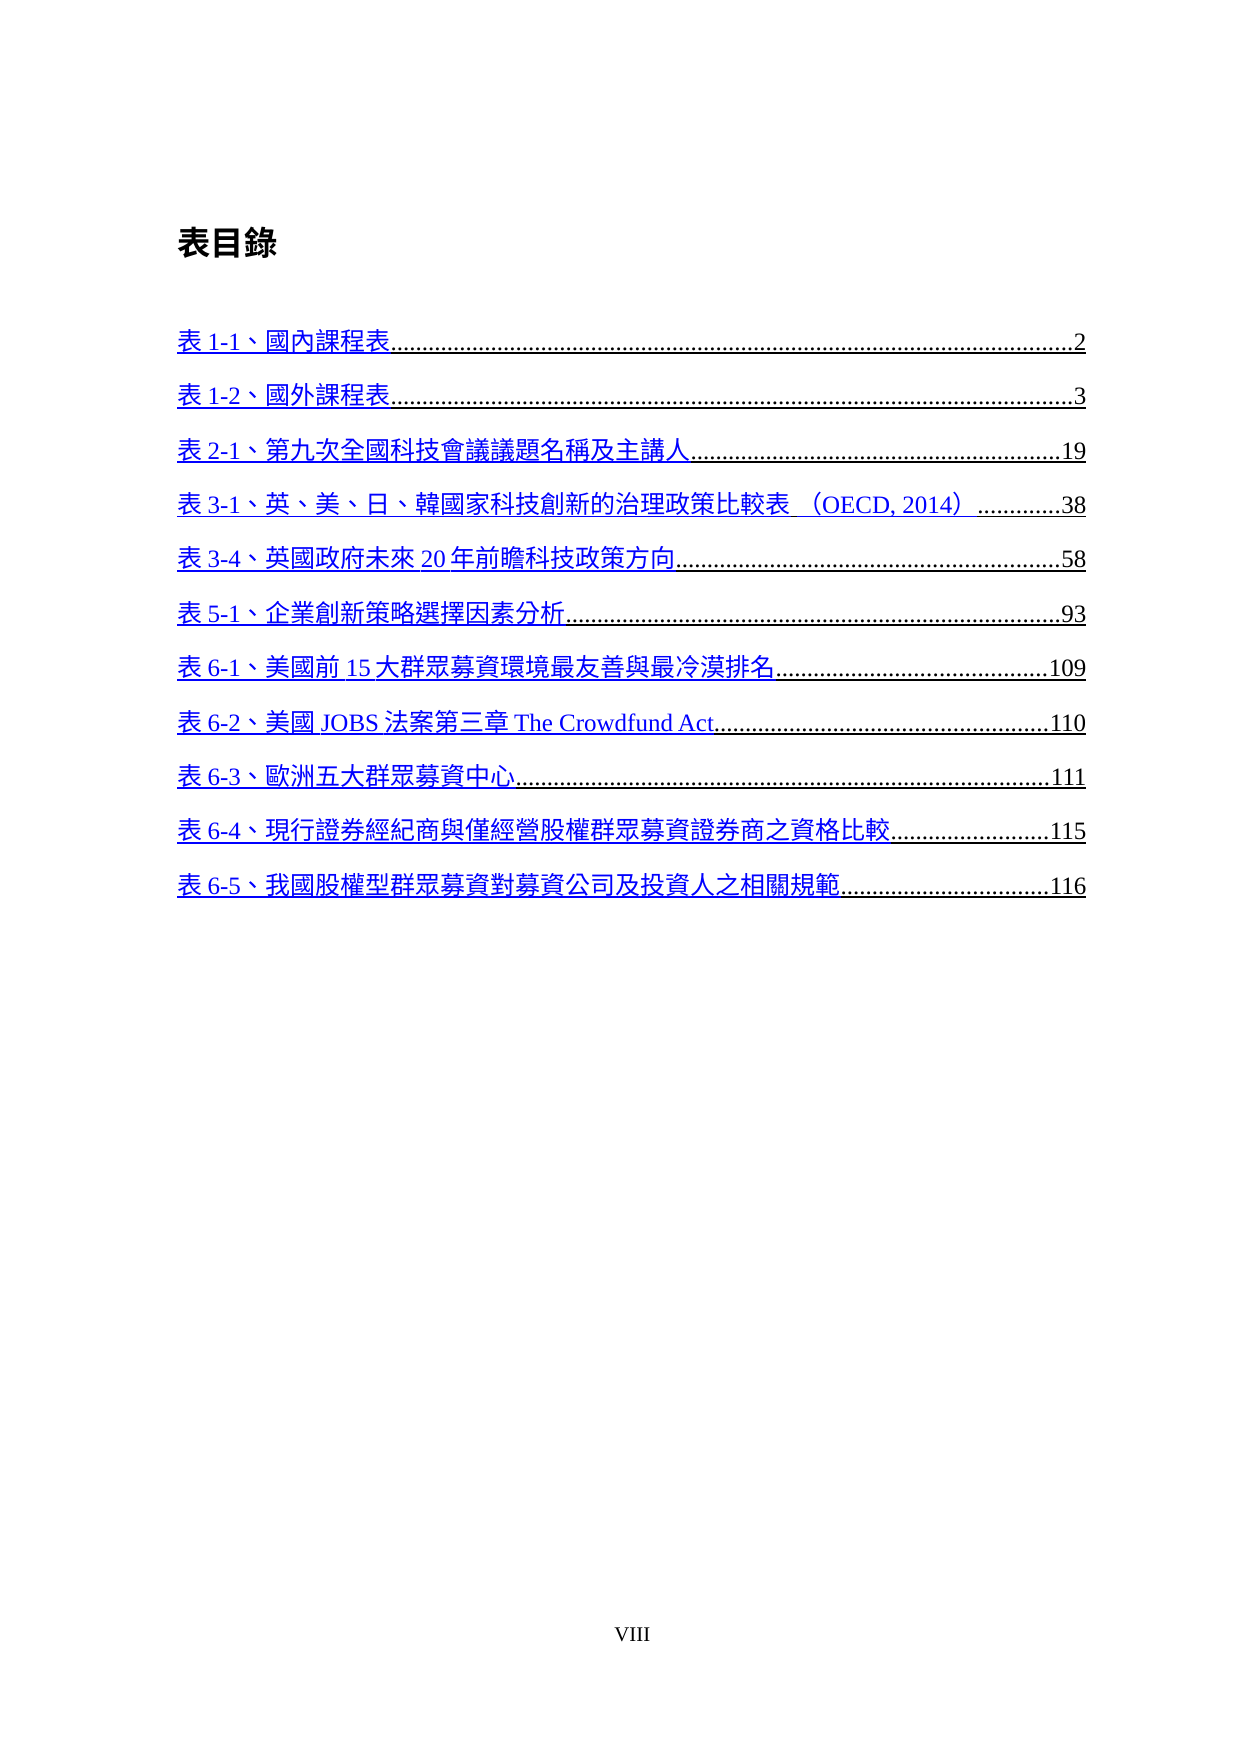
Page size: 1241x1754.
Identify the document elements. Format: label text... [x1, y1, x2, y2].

text 表5-1、企業創新策略選擇因素分析 93 [177, 593, 1087, 629]
text 表目錄 [177, 204, 1087, 279]
text 表6-4、現行證券經紀商與僅經營股權群眾募資證券商之資格比較 115 [177, 811, 1087, 847]
text 表3-4、英國政府未來20年前瞻科技政策方向 58 [177, 539, 1087, 575]
text 表1-1、國內課程表 2 [177, 321, 1087, 358]
text 表6-3、歐洲五大群眾募資中心 111 [177, 756, 1087, 793]
text 表6-2、美國JOBS法案第三章The Crowdfund Act 110 [177, 702, 1087, 738]
text 表1-2、國外課程表 3 [177, 376, 1087, 412]
text 表2-1、第九次全國科技會議議題名稱及主講人 19 [177, 430, 1087, 466]
text 表6-1、美國前15大群眾募資環境最友善與最冷漠排名 109 [177, 648, 1087, 684]
text 表3-1、英、美、日、韓國家科技創新的治理政策比較表 （OECD, 2014） 38 [177, 484, 1087, 521]
text 表6-5、我國股權型群眾募資對募資公司及投資人之相關規範 116 [177, 865, 1087, 901]
